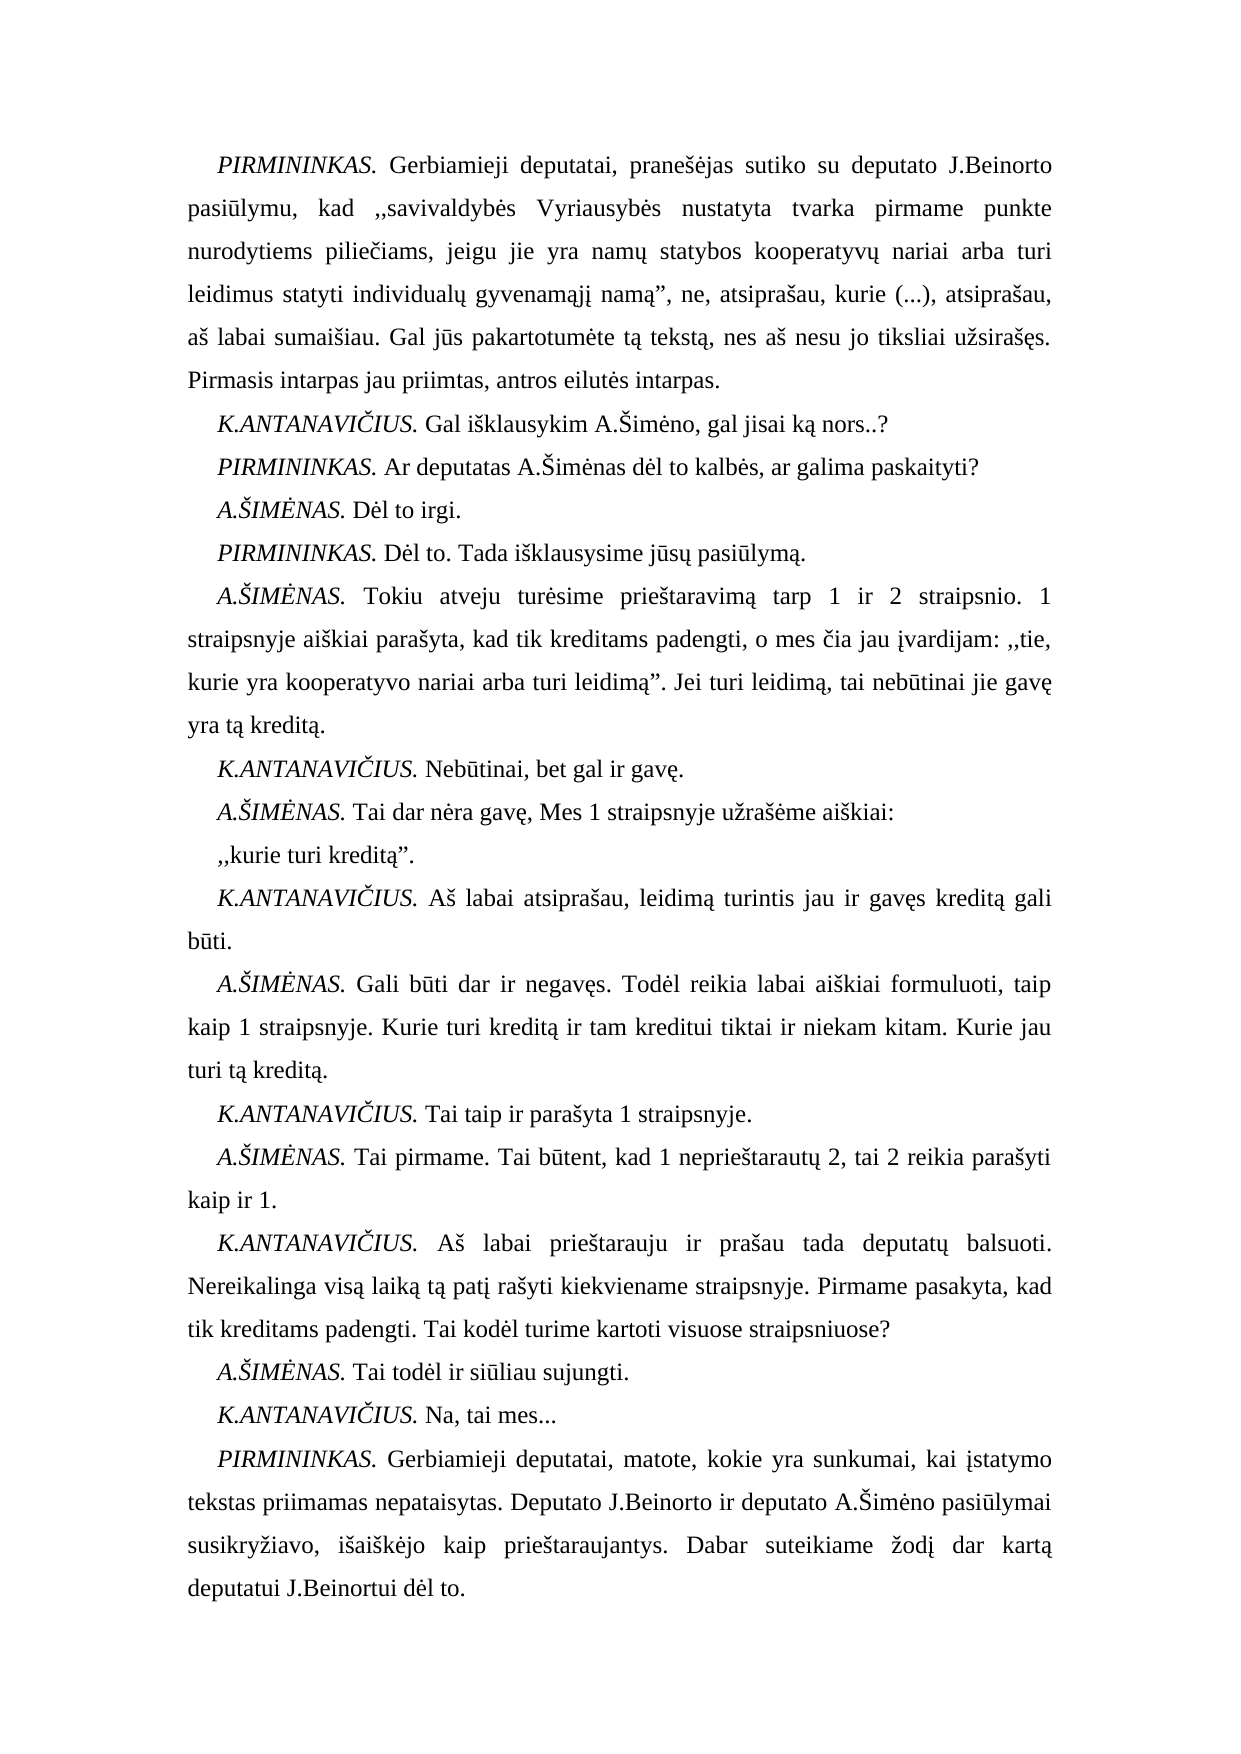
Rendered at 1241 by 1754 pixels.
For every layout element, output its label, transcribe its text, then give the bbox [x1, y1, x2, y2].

text A.ŠIMĖNAS. Gali būti dar ir negavęs. Todėl reikia labai aiškiai formuluoti, taip kaip 1 straipsnyje. Kurie turi kreditą ir tam kreditui tiktai ir niekam kitam. Kurie jau turi tą kreditą. [187, 969, 1053, 1084]
text A.ŠIMĖNAS. Tai todėl ir siūliau sujungti. [187, 1357, 1053, 1386]
text A.ŠIMĖNAS. Dėl to irgi. [187, 495, 1053, 524]
text A.ŠIMĖNAS. Tai pirmame. Tai būtent, kad 1 neprieštarautų 2, tai 2 reikia parašyti kaip ir 1. [187, 1142, 1053, 1214]
text K.ANTANAVIČIUS. Nebūtinai, bet gal ir gavę. [187, 754, 1053, 782]
text K.ANTANAVIČIUS. Aš labai atsiprašau, leidimą turintis jau ir gavęs kreditą gali būti. [187, 883, 1053, 955]
text A.ŠIMĖNAS. Tokiu atveju turėsime prieštaravimą tarp 1 ir 2 straipsnio. 1 straipsnyje aiškiai parašyta, kad tik kreditams padengti, o mes čia jau įvardijam: ,,tie, kurie yra kooperatyvo nariai arba turi leidimą”. Jei turi leidimą, tai nebūtinai jie gavę yra tą kreditą. [187, 581, 1053, 739]
text A.ŠIMĖNAS. Tai dar nėra gavę, Mes 1 straipsnyje užrašėme aiškiai: [187, 797, 1053, 826]
text K.ANTANAVIČIUS. Aš labai prieštarauju ir prašau tada deputatų balsuoti. Nereikalinga visą laiką tą patį rašyti kiekviename straipsnyje. Pirmame pasakyta, kad tik kreditams padengti. Tai kodėl turime kartoti visuose straipsniuose? [187, 1228, 1053, 1343]
text K.ANTANAVIČIUS. Na, tai mes... [187, 1401, 1053, 1429]
text PIRMININKAS. Gerbiamieji deputatai, pranešėjas sutiko su deputato J.Beinorto pasiūlymu, kad ,,savivaldybės Vyriausybės nustatyta tvarka pirmame punkte nurodytiems piliečiams, jeigu jie yra namų statybos kooperatyvų nariai arba turi leidimus statyti individualų gyvenamąjį namą”, ne, atsiprašau, kurie (...), atsiprašau, aš labai sumaišiau. Gal jūs pakartotumėte tą tekstą, nes aš nesu jo tiksliai užsirašęs. Pirmasis intarpas jau priimtas, antros eilutės intarpas. [187, 150, 1053, 394]
text PIRMININKAS. Ar deputatas A.Šimėnas dėl to kalbės, ar galima paskaityti? [187, 452, 1053, 481]
text K.ANTANAVIČIUS. Gal išklausykim A.Šimėno, gal jisai ką nors..? [187, 409, 1053, 437]
text PIRMININKAS. Dėl to. Tada išklausysime jūsų pasiūlymą. [187, 538, 1053, 567]
text K.ANTANAVIČIUS. Tai taip ir parašyta 1 straipsnyje. [187, 1099, 1053, 1127]
text ,,kurie turi kreditą”. [187, 840, 1053, 869]
text PIRMININKAS. Gerbiamieji deputatai, matote, kokie yra sunkumai, kai įstatymo tekstas priimamas nepataisytas. Deputato J.Beinorto ir deputato A.Šimėno pasiūlymai susikryžiavo, išaiškėjo kaip prieštaraujantys. Dabar suteikiame žodį dar kartą deputatui J.Beinortui dėl to. [187, 1444, 1053, 1602]
